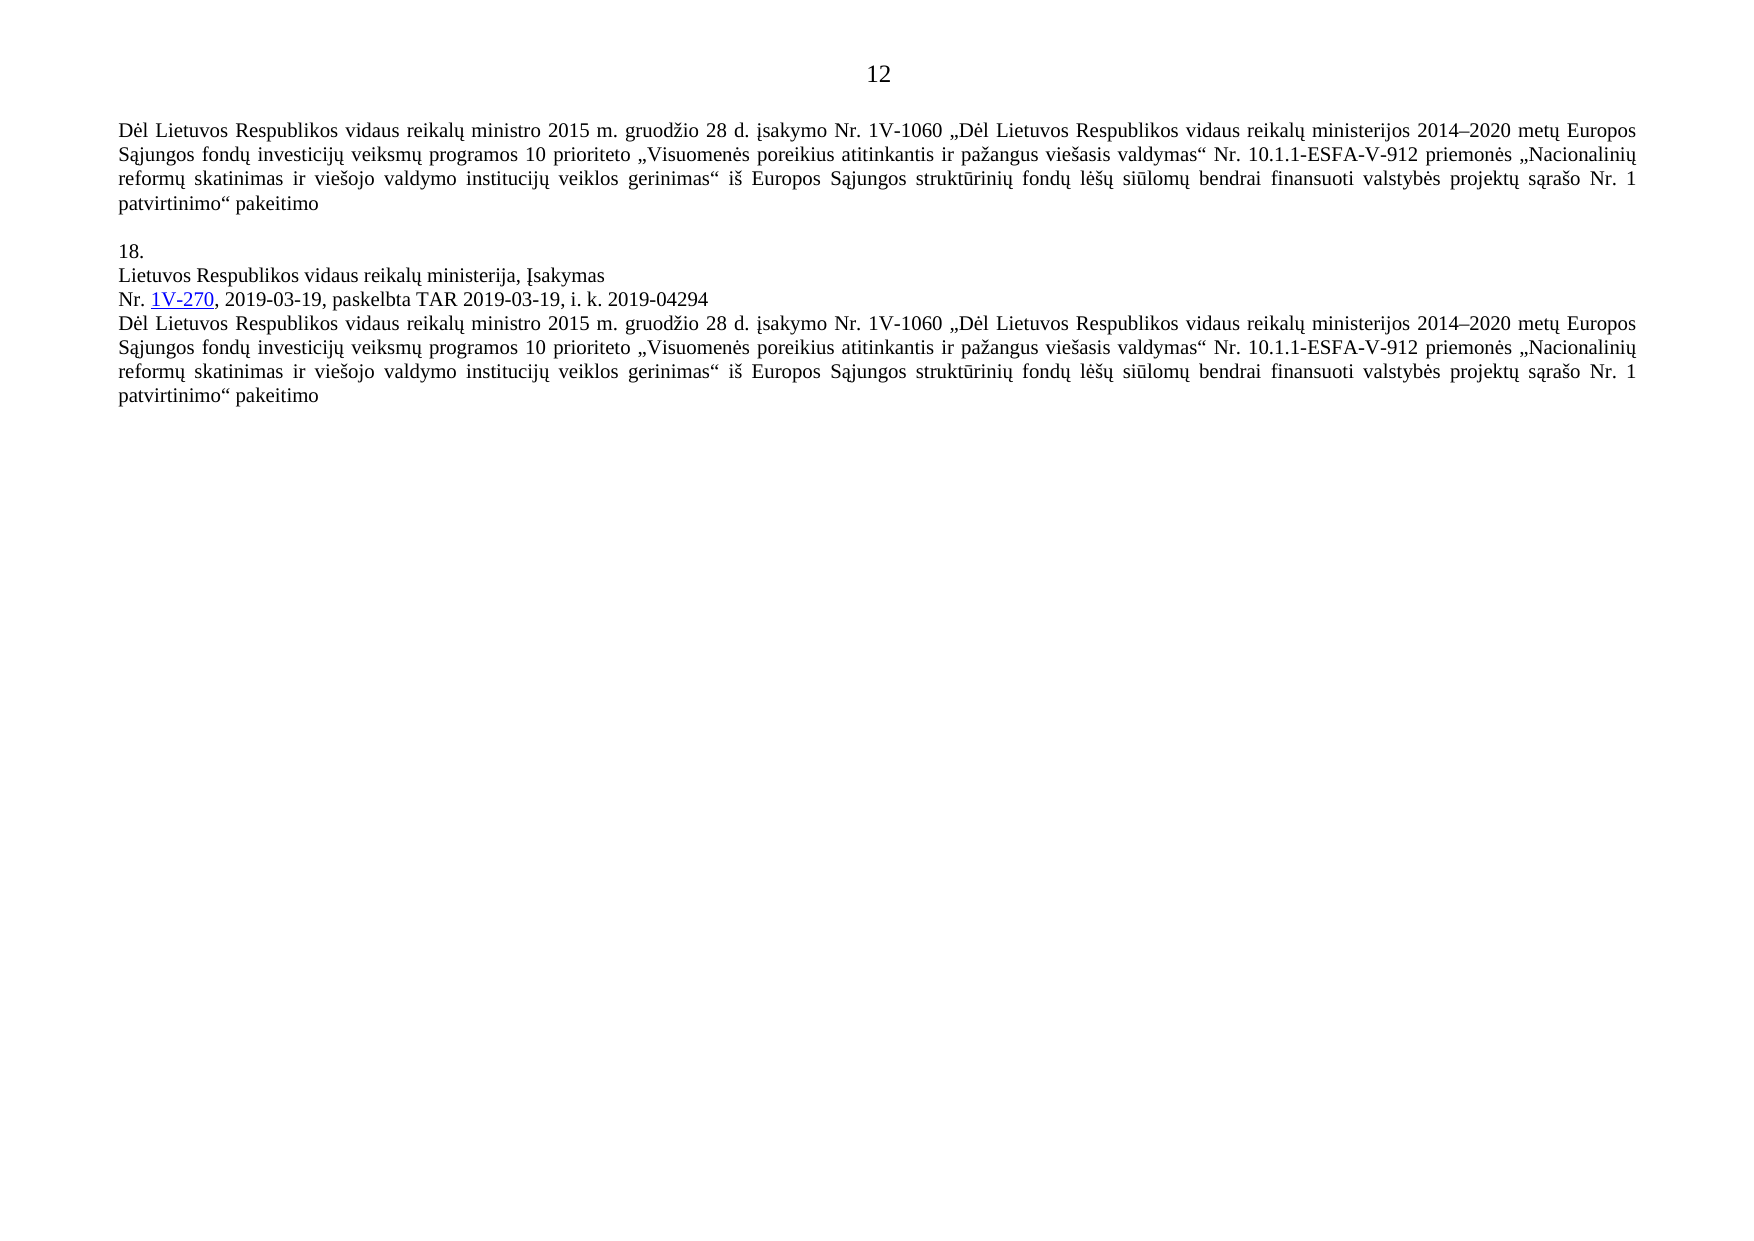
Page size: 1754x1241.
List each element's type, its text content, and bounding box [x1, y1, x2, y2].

text Nr. 1V-270, 2019-03-19, paskelbta TAR 2019-03-19, i. k. 2019-04294 [118, 287, 1639, 311]
text Lietuvos Respublikos vidaus reikalų ministerija, Įsakymas [118, 263, 1639, 287]
text Dėl Lietuvos Respublikos vidaus reikalų ministro 2015 m. gruodžio 28 d. įsakymo Nr. 1V-1060 „Dėl Lietuvos Respublikos vidaus reikalų ministerijos 2014–2020 metų Europos Sąjungos fondų investicijų veiksmų programos 10 prioriteto „Visuomenės poreikius atitinkantis ir pažangus viešasis valdymas“ Nr. 10.1.1-ESFA-V-912 priemonės „Nacionalinių reformų skatinimas ir viešojo valdymo institucijų veiklos gerinimas“ iš Europos Sąjungos struktūrinių fondų lėšų siūlomų bendrai finansuoti valstybės projektų sąrašo Nr. 1 patvirtinimo“ pakeitimo [118, 118, 1639, 214]
text 18. [118, 238, 1639, 263]
text Dėl Lietuvos Respublikos vidaus reikalų ministro 2015 m. gruodžio 28 d. įsakymo Nr. 1V-1060 „Dėl Lietuvos Respublikos vidaus reikalų ministerijos 2014–2020 metų Europos Sąjungos fondų investicijų veiksmų programos 10 prioriteto „Visuomenės poreikius atitinkantis ir pažangus viešasis valdymas“ Nr. 10.1.1-ESFA-V-912 priemonės „Nacionalinių reformų skatinimas ir viešojo valdymo institucijų veiklos gerinimas“ iš Europos Sąjungos struktūrinių fondų lėšų siūlomų bendrai finansuoti valstybės projektų sąrašo Nr. 1 patvirtinimo“ pakeitimo [118, 311, 1639, 407]
